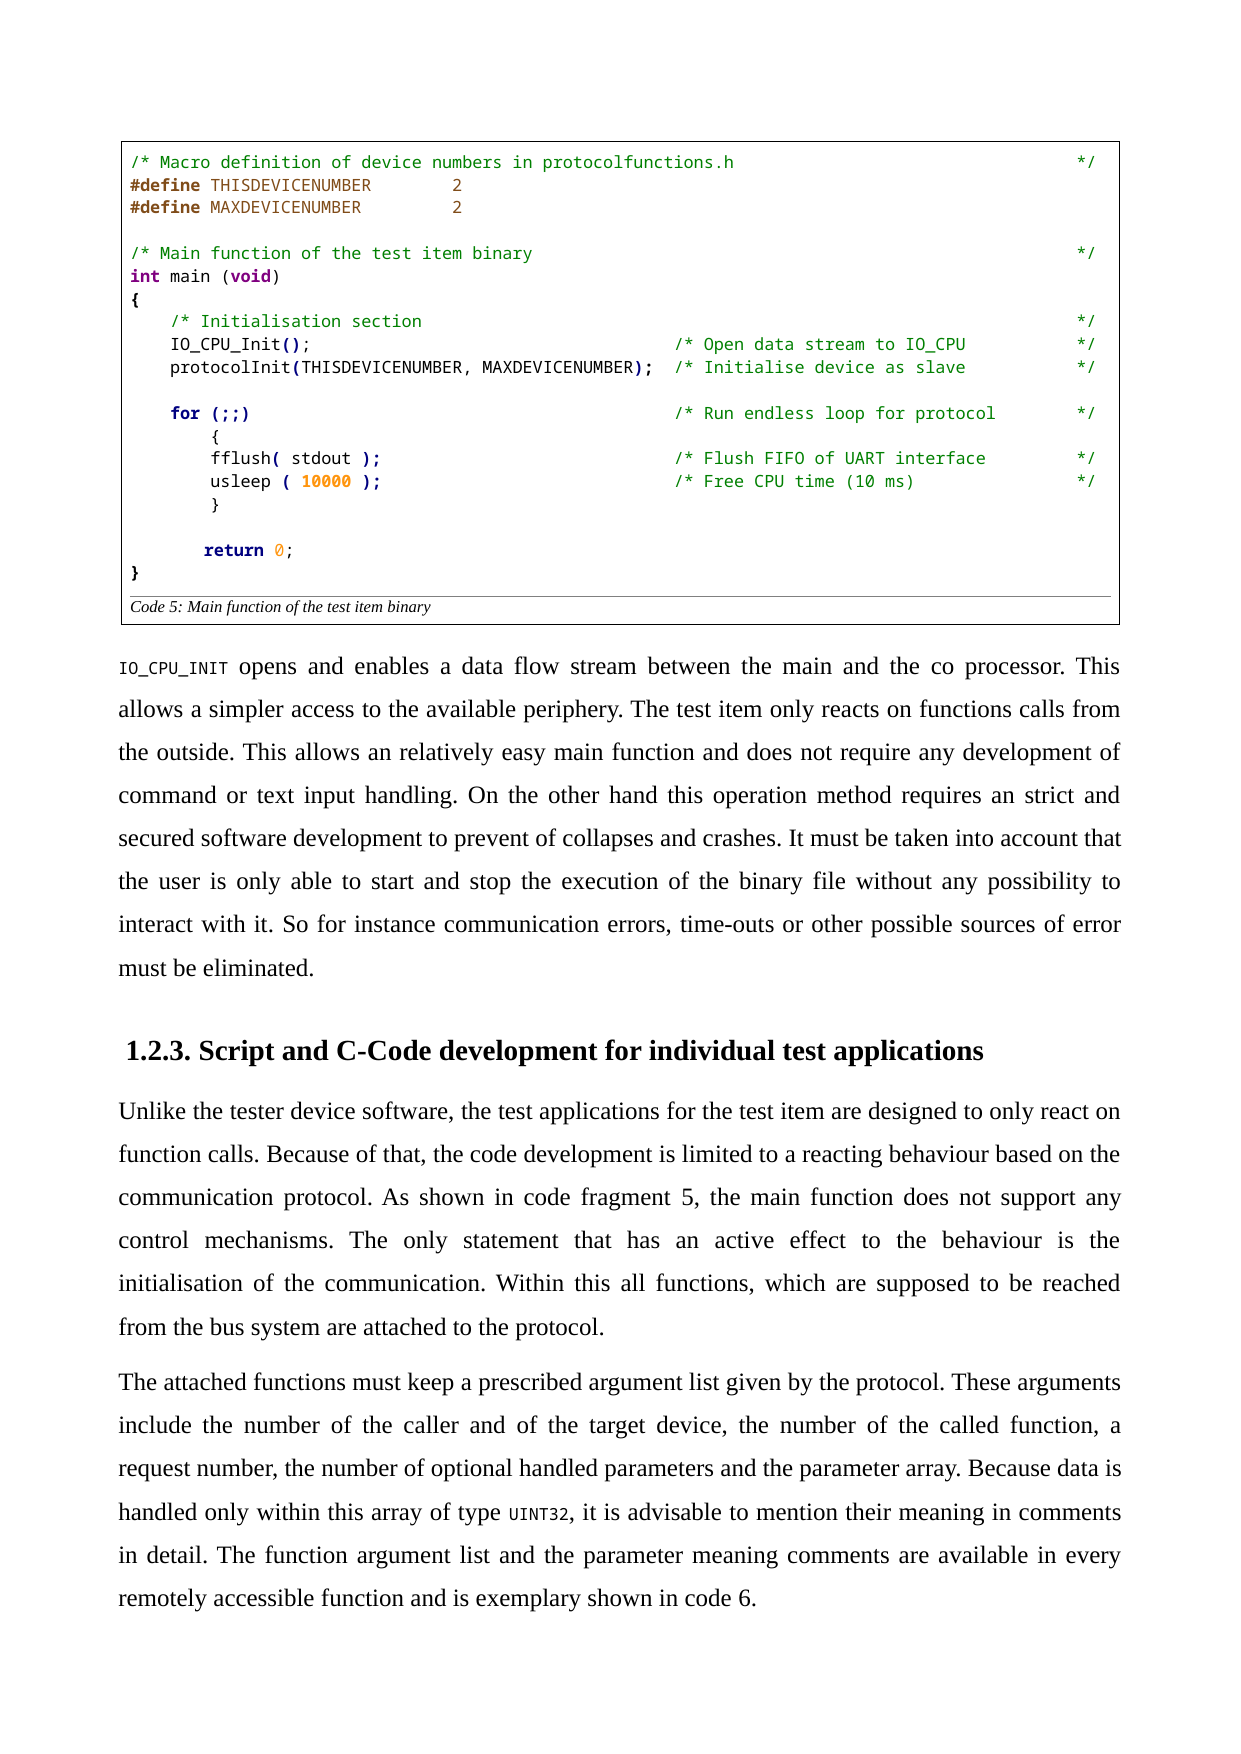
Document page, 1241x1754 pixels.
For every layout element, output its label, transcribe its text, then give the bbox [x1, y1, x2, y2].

text Code 5: Main function of the test item binary [130, 597, 1111, 616]
text #define THISDEVICENUMBER 2 [130, 173, 1111, 196]
subtitle Script and C-Code development for individual test applications [118, 1033, 1122, 1067]
text return 0; } [130, 515, 1111, 584]
text int main (void) { /* Initialisation section */ [130, 264, 1111, 333]
text IO_CPU_INIT opens and enables a data flow stream between the main and the co processor. This allows a simpler access to the available periphery. The test item only reacts on functions calls from the outside. This allows an relatively easy main function and does not require any development of command or text input handling. On the other hand this operation method requires an strict and secured software development to prevent of collapses and crashes. It must be taken into account that the user is only able to start and stop the execution of the binary file without any possibility to interact with it. So for instance communication errors, time-outs or other possible sources of error must be eliminated. [118, 118, 1122, 981]
text /* Main function of the test item binary */ [130, 242, 1111, 264]
text Unlike the tester device software, the test applications for the test item are designed to only react on function calls. Because of that, the code development is limited to a reacting behaviour based on the communication protocol. As shown in code fragment 5, the main function does not support any control mechanisms. The only statement that has an active effect to the behaviour is the initialisation of the communication. Within this all functions, which are supposed to be reached from the bus system are attached to the protocol. [118, 1096, 1122, 1340]
text /* Macro definition of device numbers in protocolfunctions.h */ [130, 150, 1111, 173]
text The attached functions must keep a prescribed argument list given by the protocol. These arguments include the number of the caller and of the target device, the number of the called function, a request number, the number of optional handled parameters and the parameter array. Because data is handled only within this array of type UINT32, it is advisable to mention their meaning in comments in detail. The function argument list and the parameter meaning comments are available in every remotely accessible function and is exemplary shown in code 6. [118, 1367, 1122, 1612]
text IO_CPU_Init(); /* Open data stream to IO_CPU */ protocolInit(THISDEVICENUMBER, MAXDEVICENUMBER); /* Initialise device as slave */ for (;;) /* Run endless loop for protocol */ { fflush( stdout ); /* Flush FIFO of UART interface */ usleep ( 10000 ); /* Free CPU time (10 ms) */ } [130, 333, 1111, 515]
text #define MAXDEVICENUMBER 2 [130, 196, 1111, 219]
